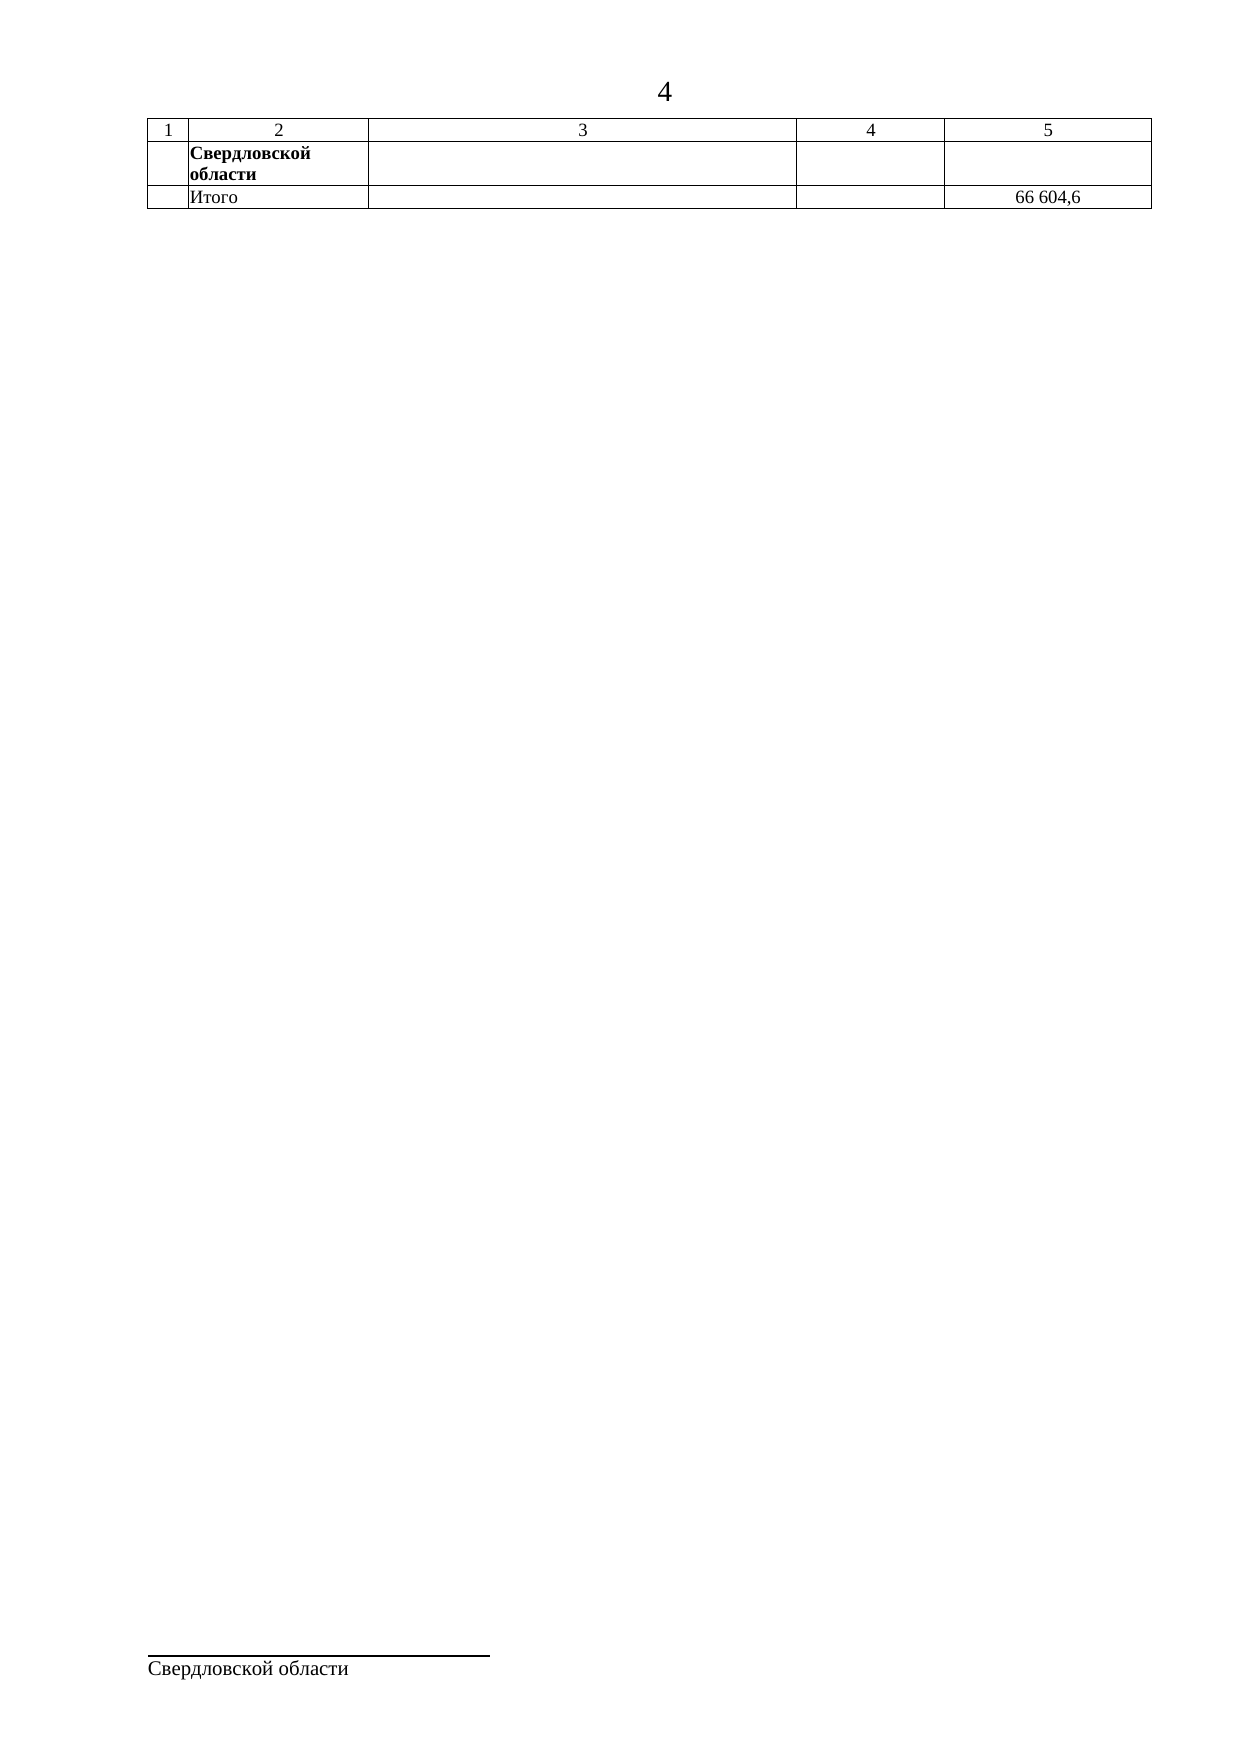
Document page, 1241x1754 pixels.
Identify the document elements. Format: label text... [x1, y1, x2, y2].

table_cell [148, 142, 188, 185]
table_header 4 [797, 119, 944, 141]
table_cell [148, 186, 188, 207]
table_cell [369, 186, 796, 207]
table_cell 66 604,6 [945, 186, 1151, 207]
table_cell [797, 186, 944, 207]
table_cell [797, 142, 944, 185]
table_header 2 [189, 119, 368, 141]
table_cell Итого [189, 186, 368, 207]
table_header 5 [945, 119, 1151, 141]
table_header 1 [148, 119, 188, 141]
table_cell Свердловской области [189, 142, 368, 185]
table_cell [369, 142, 796, 185]
table_cell [945, 142, 1151, 185]
table_header 3 [369, 119, 796, 141]
